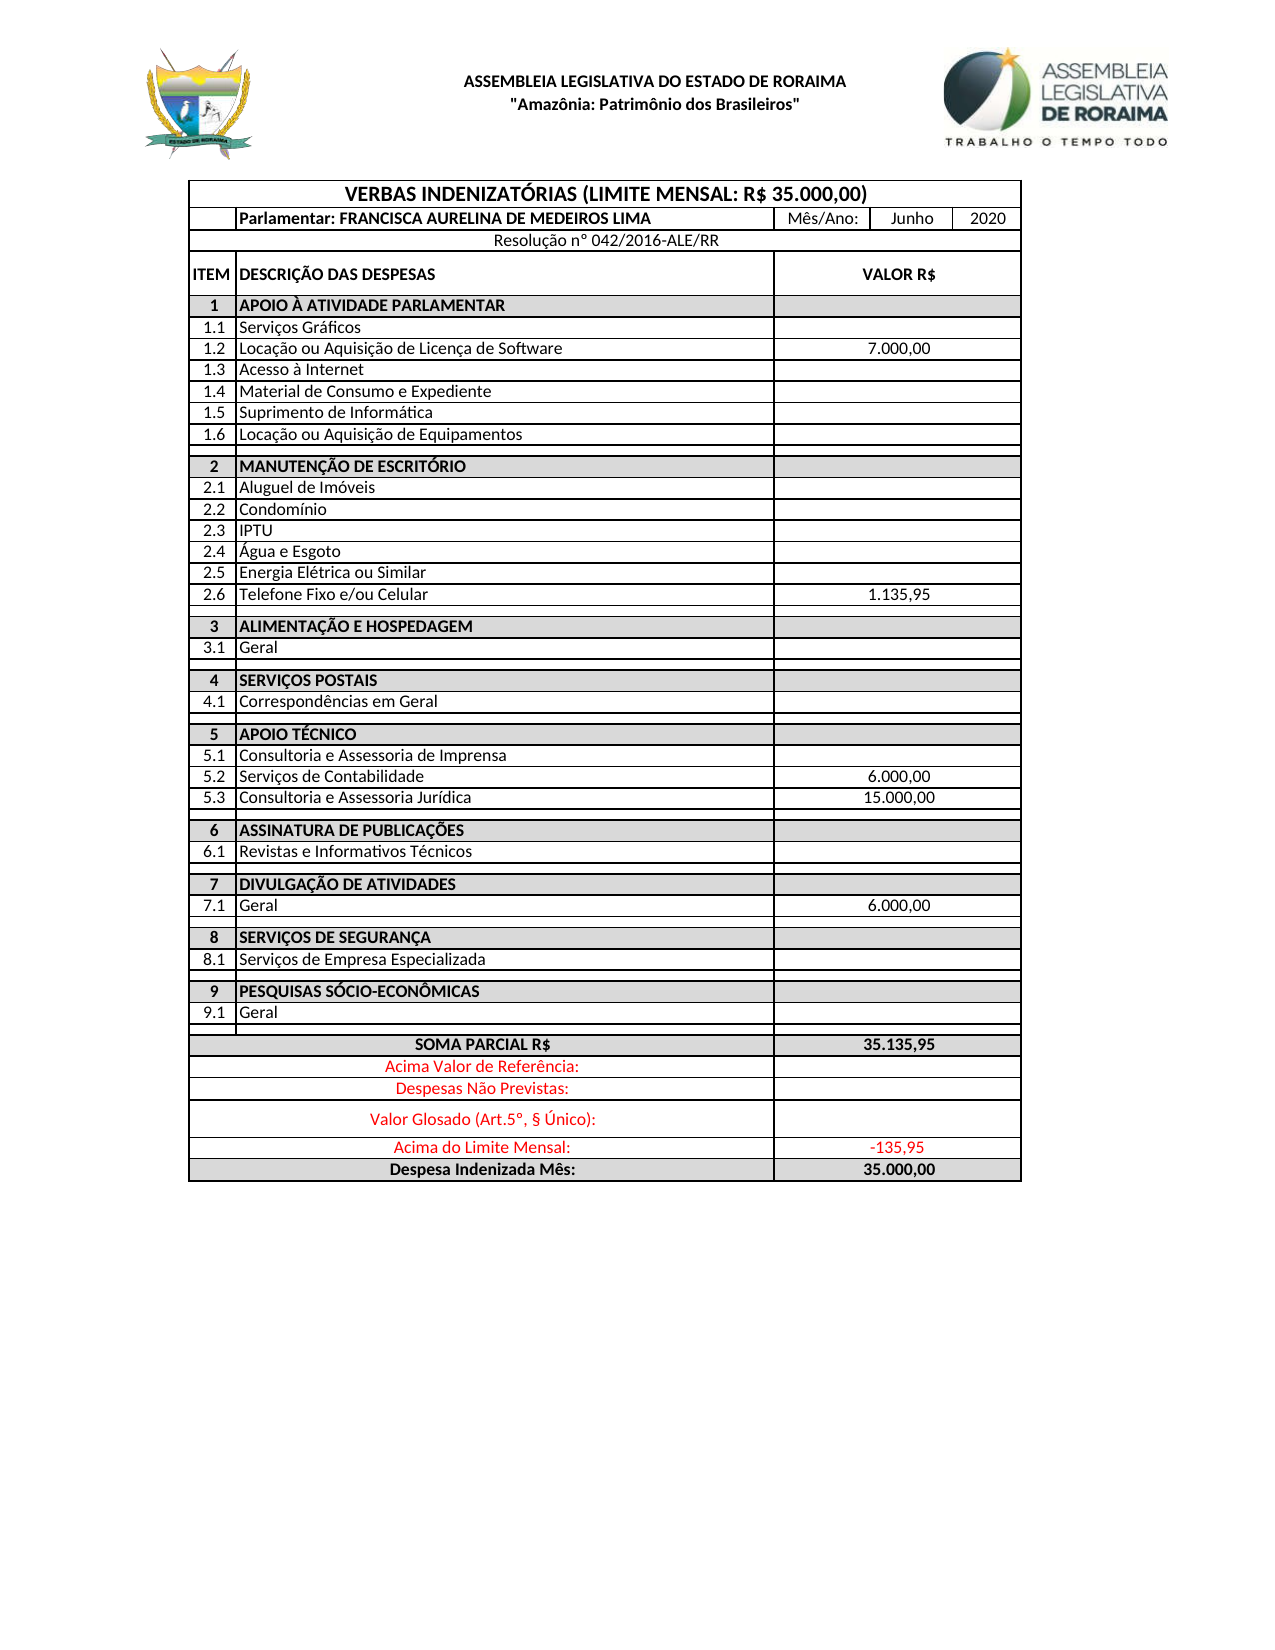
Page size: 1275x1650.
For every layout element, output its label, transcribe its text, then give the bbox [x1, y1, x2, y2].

table_cell Aluguel de Imóveis [237, 478, 773, 498]
table_cell SERVIÇOS DE SEGURANÇA [237, 928, 773, 948]
table_cell 6.000,00 [775, 767, 1020, 787]
table_cell [775, 982, 1020, 1002]
table_cell [775, 564, 1020, 583]
table_cell 5 [190, 725, 235, 744]
table_cell ALIMENTAÇÃO E HOSPEDAGEM [237, 617, 773, 637]
table_cell [775, 500, 1020, 519]
table_cell [775, 810, 1020, 819]
table_cell [775, 403, 1020, 423]
table_cell 4.1 [190, 692, 235, 712]
table_cell [190, 446, 235, 455]
table_cell 7.1 [190, 896, 235, 916]
table_cell [190, 714, 235, 723]
table_cell Locação ou Aquisição de Equipamentos [237, 425, 773, 444]
table_cell [775, 692, 1020, 712]
table_cell 15.000,00 [775, 789, 1020, 808]
table_cell [775, 671, 1020, 691]
table_cell 2.6 [190, 585, 235, 605]
table_cell [237, 971, 773, 980]
table_cell 7 [190, 875, 235, 894]
table_cell [237, 1025, 773, 1034]
table_cell PESQUISAS SÓCIO-ECONÔMICAS [237, 982, 773, 1002]
table_cell 1.6 [190, 425, 235, 444]
table_cell [775, 842, 1020, 862]
table_cell [775, 446, 1020, 455]
table_cell 2.5 [190, 564, 235, 583]
table_cell [190, 660, 235, 669]
table_cell [775, 1078, 1020, 1099]
table_cell [775, 1003, 1020, 1023]
table_cell 8 [190, 928, 235, 948]
text "Amazônia: Patrimônio dos Brasileiros" [462, 93, 848, 115]
table_cell [775, 361, 1020, 380]
table_cell SERVIÇOS POSTAIS [237, 671, 773, 691]
table_cell 4 [190, 671, 235, 691]
table_cell 6.1 [190, 842, 235, 862]
table_cell 1.5 [190, 403, 235, 423]
table_cell 6 [190, 821, 235, 841]
table_cell [190, 208, 235, 229]
table_cell Acima Valor de Referência: [190, 1057, 773, 1077]
table_cell SOMA PARCIAL R$ [190, 1036, 773, 1055]
table_cell 2.4 [190, 542, 235, 562]
table_cell Locação ou Aquisição de Licença de Software [237, 339, 773, 359]
table_cell [775, 1057, 1020, 1077]
table_cell Telefone Fixo e/ou Celular [237, 585, 773, 605]
table_cell Parlamentar: FRANCISCA AURELINA DE MEDEIROS LIMA [237, 208, 773, 229]
table_cell 1.3 [190, 361, 235, 380]
table_cell [775, 318, 1020, 337]
table_cell [775, 725, 1020, 744]
table_cell 3.1 [190, 639, 235, 658]
table_cell 3 [190, 617, 235, 637]
table_cell [775, 660, 1020, 669]
table_cell [237, 810, 773, 819]
table_cell IPTU [237, 521, 773, 541]
table_cell 2.2 [190, 500, 235, 519]
table_cell [775, 382, 1020, 402]
table_cell [190, 606, 235, 616]
table_cell Geral [237, 639, 773, 658]
table_cell [775, 639, 1020, 658]
table_cell Valor Glosado (Art.5º, § Único): [190, 1101, 773, 1136]
table_header VERBAS INDENIZATÓRIAS (LIMITE MENSAL: R$ 35.000,00) [190, 181, 1020, 207]
table_cell [775, 746, 1020, 766]
table_cell Revistas e Informativos Técnicos [237, 842, 773, 862]
table_cell 1.135,95 [775, 585, 1020, 605]
table_cell 6.000,00 [775, 896, 1020, 916]
table_cell [775, 425, 1020, 444]
table_cell Despesa Indenizada Mês: [190, 1159, 773, 1180]
table_cell [237, 864, 773, 873]
table_cell APOIO TÉCNICO [237, 725, 773, 744]
table_cell [237, 606, 773, 616]
table_cell [775, 864, 1020, 873]
table_cell [775, 542, 1020, 562]
table_cell 5.2 [190, 767, 235, 787]
table_cell Geral [237, 1003, 773, 1023]
table_cell 7.000,00 [775, 339, 1020, 359]
table_cell [775, 606, 1020, 616]
table_cell [190, 1025, 235, 1034]
table_cell [775, 457, 1020, 477]
table_cell Serviços de Contabilidade [237, 767, 773, 787]
table_cell 2020 [953, 208, 1020, 229]
table_cell 1.1 [190, 318, 235, 337]
table_cell [775, 917, 1020, 927]
table_cell Geral [237, 896, 773, 916]
table_cell 1.2 [190, 339, 235, 359]
table_cell [775, 1101, 1020, 1136]
table_cell DESCRIÇÃO DAS DESPESAS [237, 252, 773, 295]
table_cell Acima do Limite Mensal: [190, 1138, 773, 1158]
table_cell 2.1 [190, 478, 235, 498]
table_cell Água e Esgoto [237, 542, 773, 562]
table_cell [190, 810, 235, 819]
table_cell [190, 917, 235, 927]
table_cell 2.3 [190, 521, 235, 541]
table_cell [775, 971, 1020, 980]
table_cell [775, 928, 1020, 948]
text ASSEMBLEIA LEGISLATIVA DO ESTADO DE RORAIMA [462, 70, 848, 92]
table_cell 35.000,00 [775, 1159, 1020, 1180]
table_cell [237, 660, 773, 669]
table_cell [775, 1025, 1020, 1034]
table_cell Consultoria e Assessoria de Imprensa [237, 746, 773, 766]
table_cell 5.3 [190, 789, 235, 808]
table_cell 35.135,95 [775, 1036, 1020, 1055]
table_cell [237, 714, 773, 723]
table_cell [775, 714, 1020, 723]
table_cell Correspondências em Geral [237, 692, 773, 712]
table_cell [190, 971, 235, 980]
table_cell 9.1 [190, 1003, 235, 1023]
table_cell Despesas Não Previstas: [190, 1078, 773, 1099]
table_cell MANUTENÇÃO DE ESCRITÓRIO [237, 457, 773, 477]
table_cell [237, 917, 773, 927]
table_cell 1.4 [190, 382, 235, 402]
table_cell 2 [190, 457, 235, 477]
table_cell Energia Elétrica ou Similar [237, 564, 773, 583]
table_cell [775, 950, 1020, 969]
table_cell APOIO À ATIVIDADE PARLAMENTAR [237, 296, 773, 316]
table_cell 8.1 [190, 950, 235, 969]
table_cell Condomínio [237, 500, 773, 519]
table_cell Consultoria e Assessoria Jurídica [237, 789, 773, 808]
table_cell [775, 821, 1020, 841]
table_cell Acesso à Internet [237, 361, 773, 380]
table_cell [190, 864, 235, 873]
table_cell 1 [190, 296, 235, 316]
table_cell Junho [871, 208, 952, 229]
table_cell Material de Consumo e Expediente [237, 382, 773, 402]
table_cell -135,95 [775, 1138, 1020, 1158]
table_cell 9 [190, 982, 235, 1002]
table_cell VALOR R$ [775, 252, 1020, 295]
table_cell [775, 521, 1020, 541]
table_cell [775, 478, 1020, 498]
table_cell Suprimento de Informática [237, 403, 773, 423]
table_cell 5.1 [190, 746, 235, 766]
table_cell Mês/Ano: [775, 208, 869, 229]
table_cell ASSINATURA DE PUBLICAÇÕES [237, 821, 773, 841]
table_cell Serviços Gráficos [237, 318, 773, 337]
table_cell Serviços de Empresa Especializada [237, 950, 773, 969]
table_cell [775, 617, 1020, 637]
table_cell ITEM [190, 252, 235, 295]
table_cell DIVULGAÇÃO DE ATIVIDADES [237, 875, 773, 894]
table_cell [775, 875, 1020, 894]
table_cell [775, 296, 1020, 316]
table_cell [237, 446, 773, 455]
table_cell Resolução nº 042/2016-ALE/RR [190, 231, 1020, 250]
